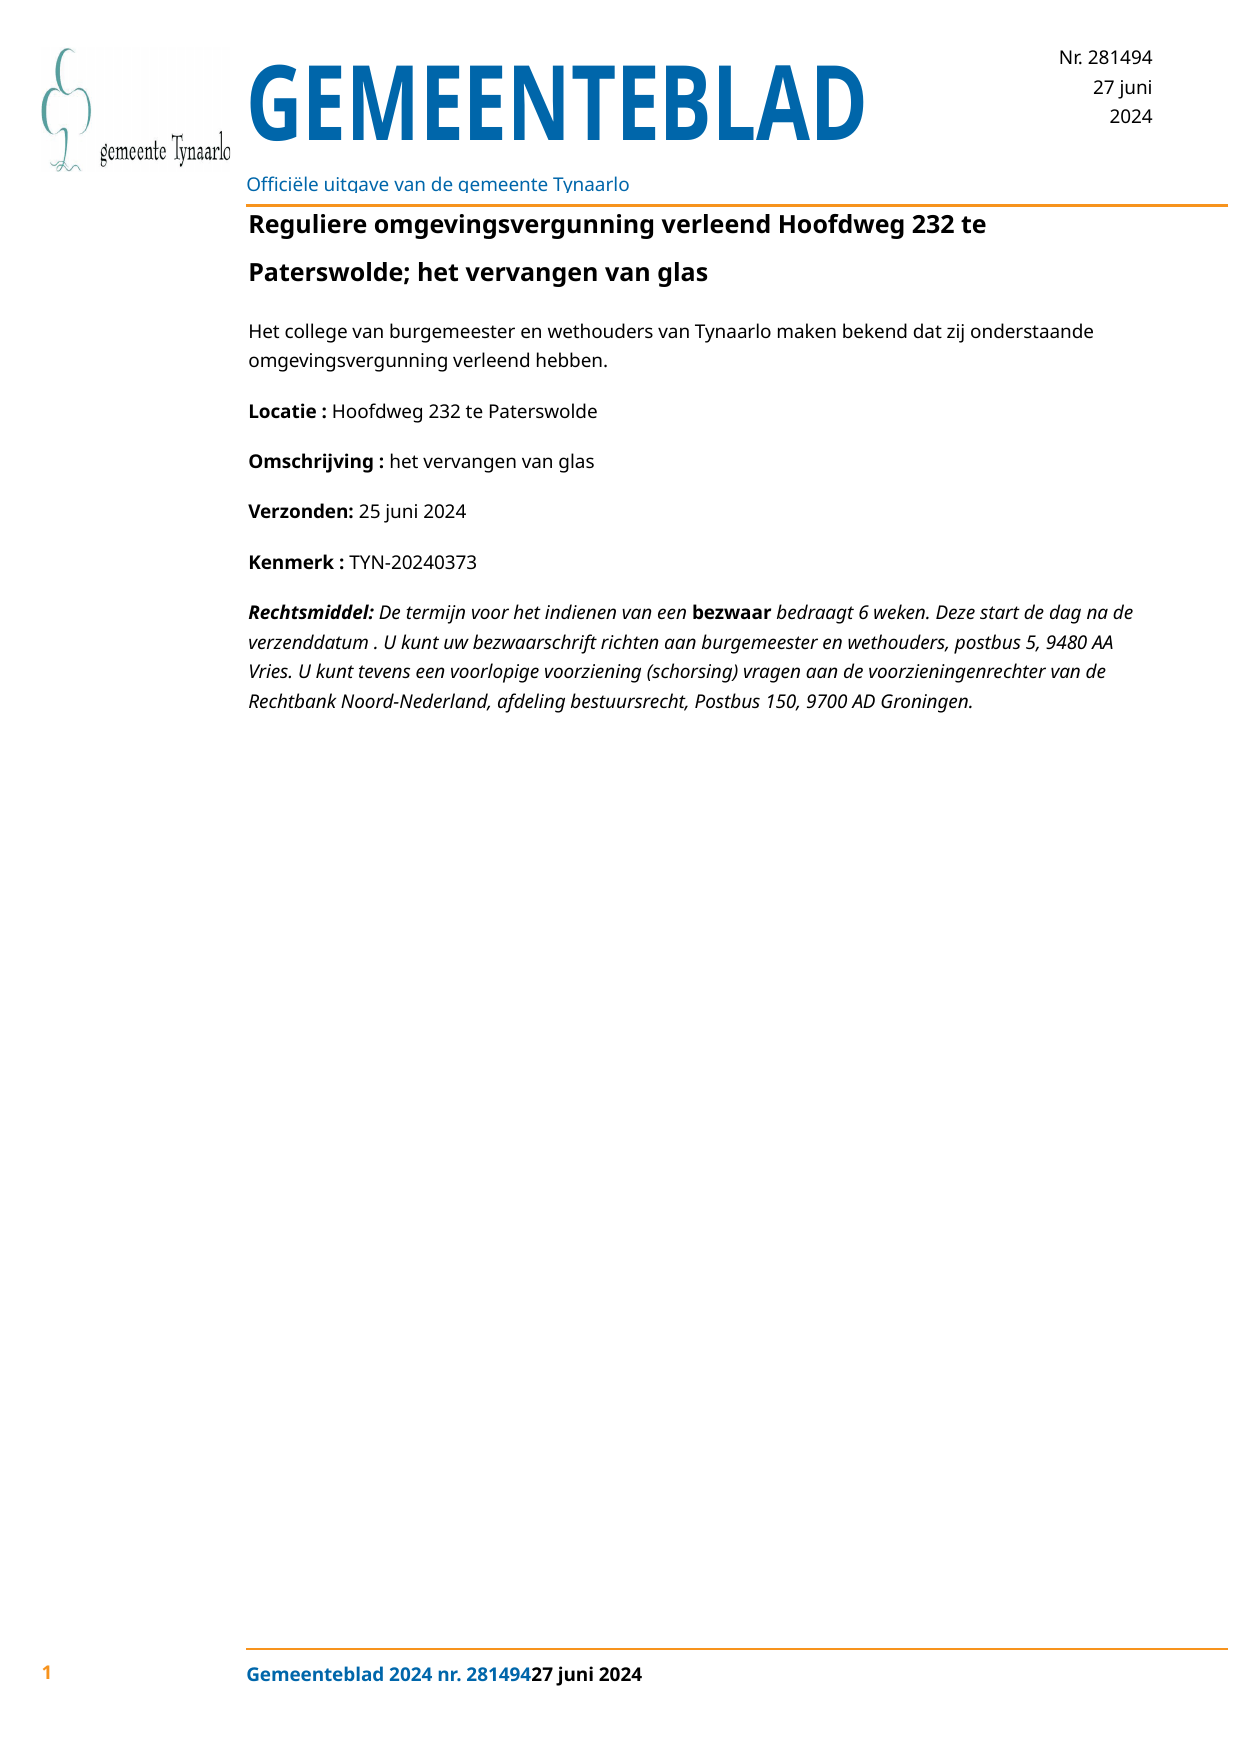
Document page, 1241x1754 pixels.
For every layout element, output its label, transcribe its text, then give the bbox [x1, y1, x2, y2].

text Verzonden: 25 juni 2024 [248, 499, 1152, 524]
text Omschrijving : het vervangen van glas [248, 448, 1152, 474]
picture [41, 47, 231, 172]
text Het college van burgemeester en wethouders van Tynaarlo maken bekend dat zij onderstaande omgevingsvergunning verleend hebben. [248, 318, 1152, 373]
text Locatie : Hoofdweg 232 te Paterswolde [248, 398, 1152, 424]
text Kenmerk : TYN-20240373 [248, 549, 1152, 575]
text Rechtsmiddel: De termijn voor het indienen van een bezwaar bedraagt 6 weken. Deze start de dag na de verzenddatum . U kunt uw bezwaarschrift richten aan burgemeester en wethouders, postbus 5, 9480 AA Vries. U kunt tevens een voorlopige voorziening (schorsing) vragen aan de voorzieningenrechter van de Rechtbank Noord-Nederland, afdeling bestuursrecht, Postbus 150, 9700 AD Groningen. [248, 599, 1152, 714]
text Reguliere omgevingsvergunning verleend Hoofdweg 232 te Paterswolde; het vervangen van glas [248, 207, 1152, 288]
